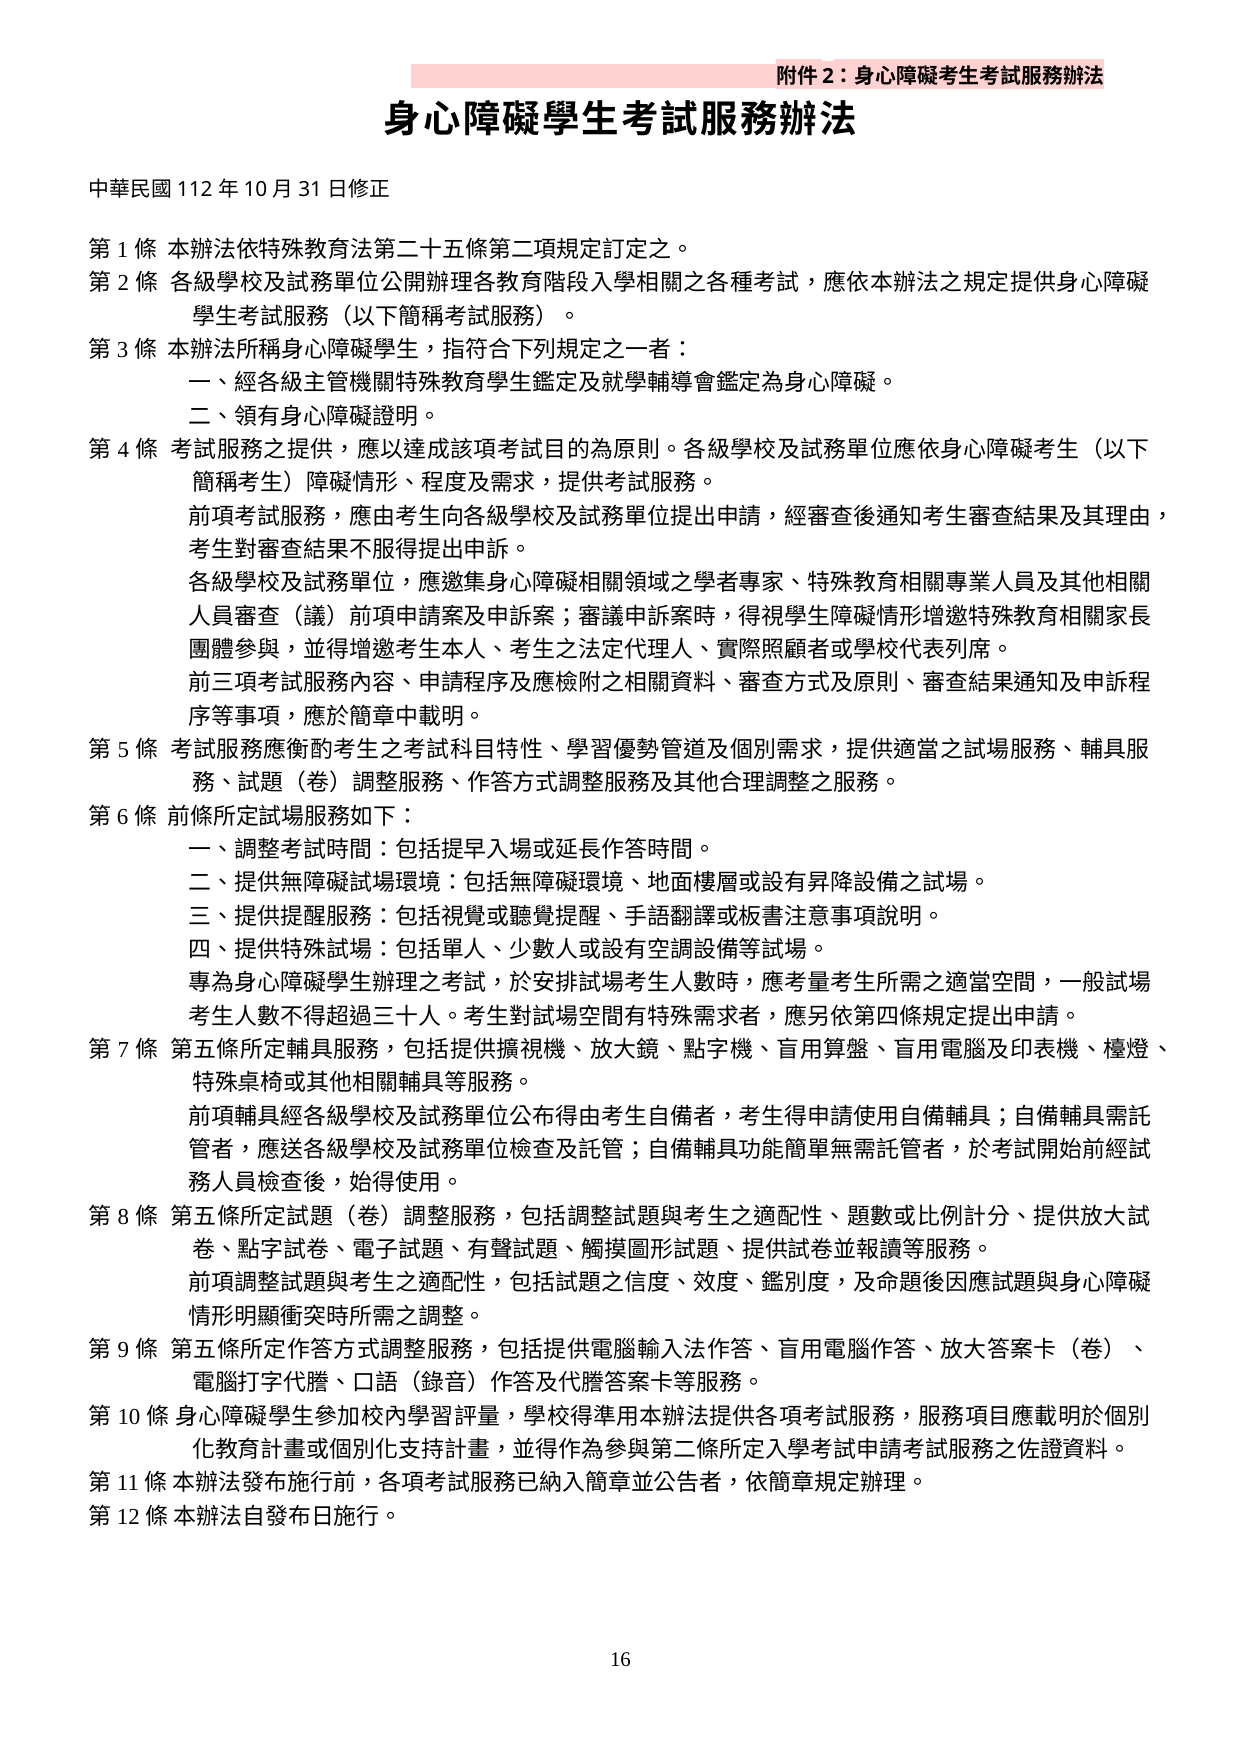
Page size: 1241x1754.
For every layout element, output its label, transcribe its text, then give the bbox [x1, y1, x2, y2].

text 第 1 條 本辦法依特殊教育法第二十五條第二項規定訂定之。 [89, 231, 1152, 264]
text 第 7 條 第五條所定輔具服務，包括提供擴視機、放大鏡、點字機、盲用算盤、盲用電腦及印表機、檯燈、特殊桌椅或其他相關輔具等服務。 [89, 1031, 1152, 1097]
text 二、領有身心障礙證明。 [189, 397, 1152, 431]
text 第 11 條 本辦法發布施行前，各項考試服務已納入簡章並公告者，依簡章規定辦理。 [89, 1464, 1152, 1497]
text 一、經各級主管機關特殊教育學生鑑定及就學輔導會鑑定為身心障礙。 [189, 364, 1152, 397]
text 第 5 條 考試服務應衡酌考生之考試科目特性、學習優勢管道及個別需求，提供適當之試場服務、輔具服務、試題（卷）調整服務、作答方式調整服務及其他合理調整之服務。 [89, 731, 1152, 797]
text 一、調整考試時間：包括提早入場或延長作答時間。 [189, 831, 1152, 864]
text 四、提供特殊試場：包括單人、少數人或設有空調設備等試場。 [189, 931, 1152, 964]
text 第 8 條 第五條所定試題（卷）調整服務，包括調整試題與考生之適配性、題數或比例計分、提供放大試卷、點字試卷、電子試題、有聲試題、觸摸圖形試題、提供試卷並報讀等服務。 [89, 1197, 1152, 1264]
text 第 3 條 本辦法所稱身心障礙學生，指符合下列規定之一者： [89, 331, 1152, 364]
text 前項調整試題與考生之適配性，包括試題之信度、效度、鑑別度，及命題後因應試題與身心障礙情形明顯衝突時所需之調整。 [189, 1264, 1152, 1331]
text 第 4 條 考試服務之提供，應以達成該項考試目的為原則。各級學校及試務單位應依身心障礙考生（以下簡稱考生）障礙情形、程度及需求，提供考試服務。 [89, 431, 1152, 497]
text 第 9 條 第五條所定作答方式調整服務，包括提供電腦輸入法作答、盲用電腦作答、放大答案卡（卷）、電腦打字代謄、口語（錄音）作答及代謄答案卡等服務。 [89, 1331, 1152, 1397]
text 第 10 條 身心障礙學生參加校內學習評量，學校得準用本辦法提供各項考試服務，服務項目應載明於個別化教育計畫或個別化支持計畫，並得作為參與第二條所定入學考試申請考試服務之佐證資料。 [89, 1397, 1152, 1464]
text 專為身心障礙學生辦理之考試，於安排試場考生人數時，應考量考生所需之適當空間，一般試場考生人數不得超過三十人。考生對試場空間有特殊需求者，應另依第四條規定提出申請。 [189, 964, 1152, 1031]
text 前項輔具經各級學校及試務單位公布得由考生自備者，考生得申請使用自備輔具；自備輔具需託管者，應送各級學校及試務單位檢查及託管；自備輔具功能簡單無需託管者，於考試開始前經試務人員檢查後，始得使用。 [189, 1097, 1152, 1197]
text 第 2 條 各級學校及試務單位公開辦理各教育階段入學相關之各種考試，應依本辦法之規定提供身心障礙學生考試服務（以下簡稱考試服務）。 [89, 264, 1152, 331]
text 中華民國 112 年 10 月 31 日修正 [89, 172, 1152, 202]
text 前三項考試服務內容、申請程序及應檢附之相關資料、審查方式及原則、審查結果通知及申訴程序等事項，應於簡章中載明。 [189, 664, 1152, 731]
text 第 6 條 前條所定試場服務如下： [89, 797, 1152, 831]
text 第 12 條 本辦法自發布日施行。 [89, 1497, 1152, 1531]
text 三、提供提醒服務：包括視覺或聽覺提醒、手語翻譯或板書注意事項說明。 [189, 897, 1152, 931]
text 二、提供無障礙試場環境：包括無障礙環境、地面樓層或設有昇降設備之試場。 [189, 864, 1152, 897]
subtitle 身心障礙學生考試服務辦法 [89, 89, 1152, 144]
text 前項考試服務，應由考生向各級學校及試務單位提出申請，經審查後通知考生審查結果及其理由，考生對審查結果不服得提出申訴。 [189, 497, 1152, 564]
text 各級學校及試務單位，應邀集身心障礙相關領域之學者專家、特殊教育相關專業人員及其他相關人員審查（議）前項申請案及申訴案；審議申訴案時，得視學生障礙情形增邀特殊教育相關家長團體參與，並得增邀考生本人、考生之法定代理人、實際照顧者或學校代表列席。 [189, 564, 1152, 664]
